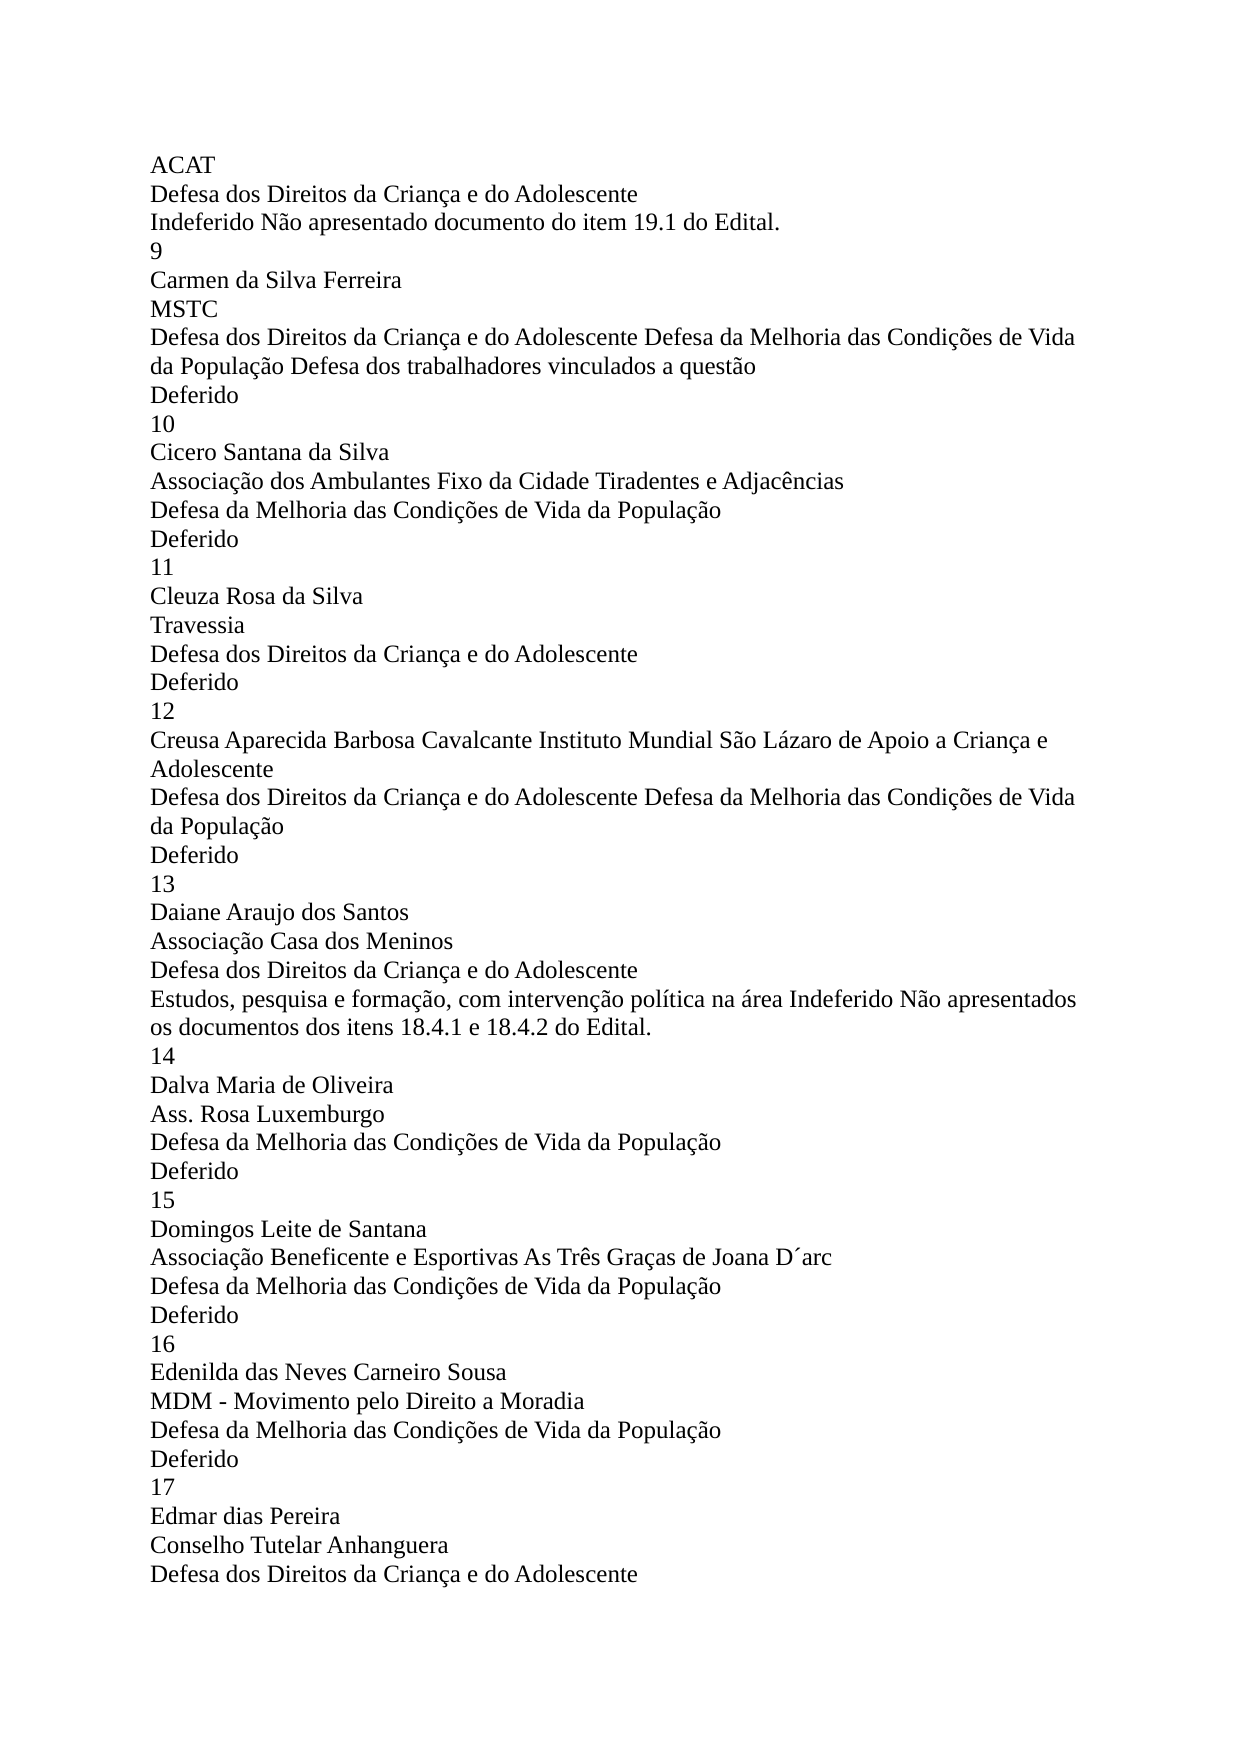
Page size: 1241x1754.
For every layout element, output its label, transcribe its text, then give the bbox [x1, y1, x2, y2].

text ACAT [150, 150, 1090, 179]
text Conselho Tutelar Anhanguera [150, 1530, 1090, 1559]
text Cicero Santana da Silva [150, 437, 1090, 466]
text Defesa dos Direitos da Criança e do Adolescente Defesa da Melhoria das Condições de Vida da População [150, 782, 1090, 840]
text Indeferido Não apresentado documento do item 19.1 do Edital. [150, 207, 1090, 236]
text 15 [150, 1185, 1090, 1214]
text 12 [150, 696, 1090, 725]
text Carmen da Silva Ferreira [150, 265, 1090, 294]
text Defesa dos Direitos da Criança e do Adolescente [150, 179, 1090, 207]
text 11 [150, 552, 1090, 581]
text Ass. Rosa Luxemburgo [150, 1099, 1090, 1127]
text 13 [150, 869, 1090, 897]
text Daiane Araujo dos Santos [150, 897, 1090, 926]
text 10 [150, 409, 1090, 437]
text 17 [150, 1472, 1090, 1501]
text Deferido [150, 524, 1090, 552]
text Edmar dias Pereira [150, 1501, 1090, 1530]
text Deferido [150, 1300, 1090, 1329]
text MSTC [150, 294, 1090, 322]
text Deferido [150, 1156, 1090, 1185]
text Edenilda das Neves Carneiro Sousa [150, 1357, 1090, 1386]
text MDM - Movimento pelo Direito a Moradia [150, 1386, 1090, 1415]
text Defesa da Melhoria das Condições de Vida da População [150, 1415, 1090, 1444]
text Defesa da Melhoria das Condições de Vida da População [150, 1127, 1090, 1156]
text Travessia [150, 610, 1090, 639]
text Deferido [150, 380, 1090, 409]
text Defesa dos Direitos da Criança e do Adolescente [150, 1559, 1090, 1587]
text Deferido [150, 667, 1090, 696]
text Defesa da Melhoria das Condições de Vida da População [150, 495, 1090, 524]
text 14 [150, 1041, 1090, 1070]
text Defesa dos Direitos da Criança e do Adolescente [150, 639, 1090, 667]
text Defesa dos Direitos da Criança e do Adolescente [150, 955, 1090, 984]
text Defesa dos Direitos da Criança e do Adolescente Defesa da Melhoria das Condições de Vida da População Defesa dos trabalhadores vinculados a questão [150, 322, 1090, 380]
text Dalva Maria de Oliveira [150, 1070, 1090, 1099]
text Associação Beneficente e Esportivas As Três Graças de Joana D´arc [150, 1242, 1090, 1271]
text 16 [150, 1329, 1090, 1357]
text Creusa Aparecida Barbosa Cavalcante Instituto Mundial São Lázaro de Apoio a Criança e Adolescente [150, 725, 1090, 782]
text 9 [150, 236, 1090, 265]
text Cleuza Rosa da Silva [150, 581, 1090, 610]
text Deferido [150, 840, 1090, 869]
text Associação Casa dos Meninos [150, 926, 1090, 955]
text Estudos, pesquisa e formação, com intervenção política na área Indeferido Não apresentados os documentos dos itens 18.4.1 e 18.4.2 do Edital. [150, 984, 1090, 1041]
text Associação dos Ambulantes Fixo da Cidade Tiradentes e Adjacências [150, 466, 1090, 495]
text Defesa da Melhoria das Condições de Vida da População [150, 1271, 1090, 1300]
text Deferido [150, 1444, 1090, 1472]
text Domingos Leite de Santana [150, 1214, 1090, 1242]
